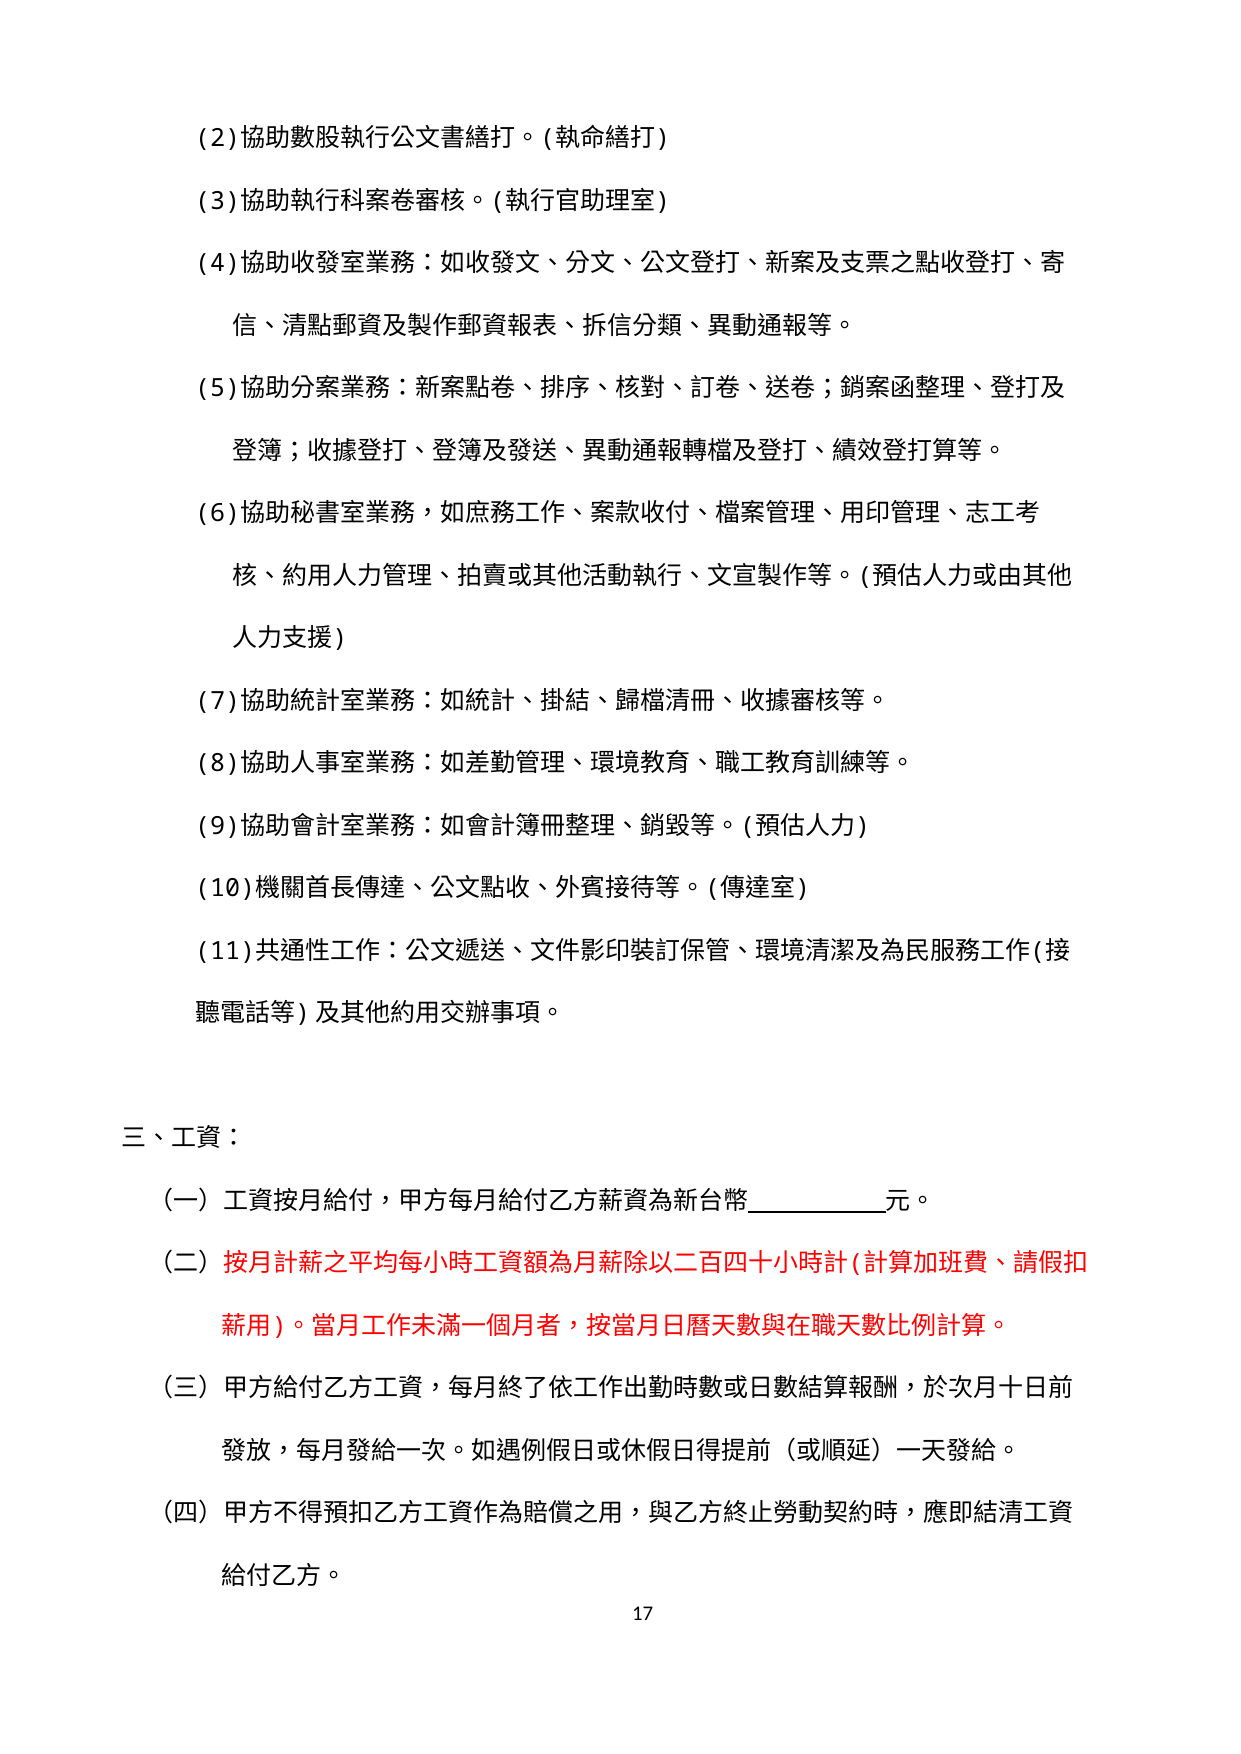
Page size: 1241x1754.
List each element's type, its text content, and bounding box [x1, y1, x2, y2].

table_cell (2)協助數股執行公文書繕打。(執命繕打) (3)協助執行科案卷審核。(執行官助理室) (4)協助收發室業務：如收發文、分文、公文登打、新案及支票之點收登打、寄信、清點郵資及製作郵資報表、拆信分類、異動通報等。 (5)協助分案業務：新案點卷、排序、核對、訂卷、送卷；銷案函整理、登打及登簿；收據登打、登簿及發送、異動通報轉檔及登打、績效登打算等。 (6)協助秘書室業務，如庶務工作、案款收付、檔案管理、用印管理、志工考核、約用人力管理、拍賣或其他活動執行、文宣製作等。(預估人力或由其他人力支援) (7)協助統計室業務：如統計、掛結、歸檔清冊、收據審核等。 (8)協助人事室業務：如差勤管理、環境教育、職工教育訓練等。 (9)協助會計室業務：如會計簿冊整理、銷毀等。(預估人力) (10)機關首長傳達、公文點收、外賓接待等。(傳達室) (11)共通性工作：公文遞送、文件影印裝訂保管、環境清潔及為民服務工作(接聽電話等) 及其他約用交辦事項。 [118, 94, 1092, 1094]
table_cell 三、工資： （一）工資按月給付，甲方每月給付乙方薪資為新台幣 元。 （二）按月計薪之平均每小時工資額為月薪除以二百四十小時計(計算加班費、請假扣薪用)。當月工作未滿一個月者，按當月日曆天數與在職天數比例計算。 （三）甲方給付乙方工資，每月終了依工作出勤時數或日數結算報酬，於次月十日前發放，每月發給一次。如遇例假日或休假日得提前（或順延）一天發給。 （四）甲方不得預扣乙方工資作為賠償之用，與乙方終止勞動契約時，應即結清工資給付乙方。 [118, 1094, 1092, 1594]
